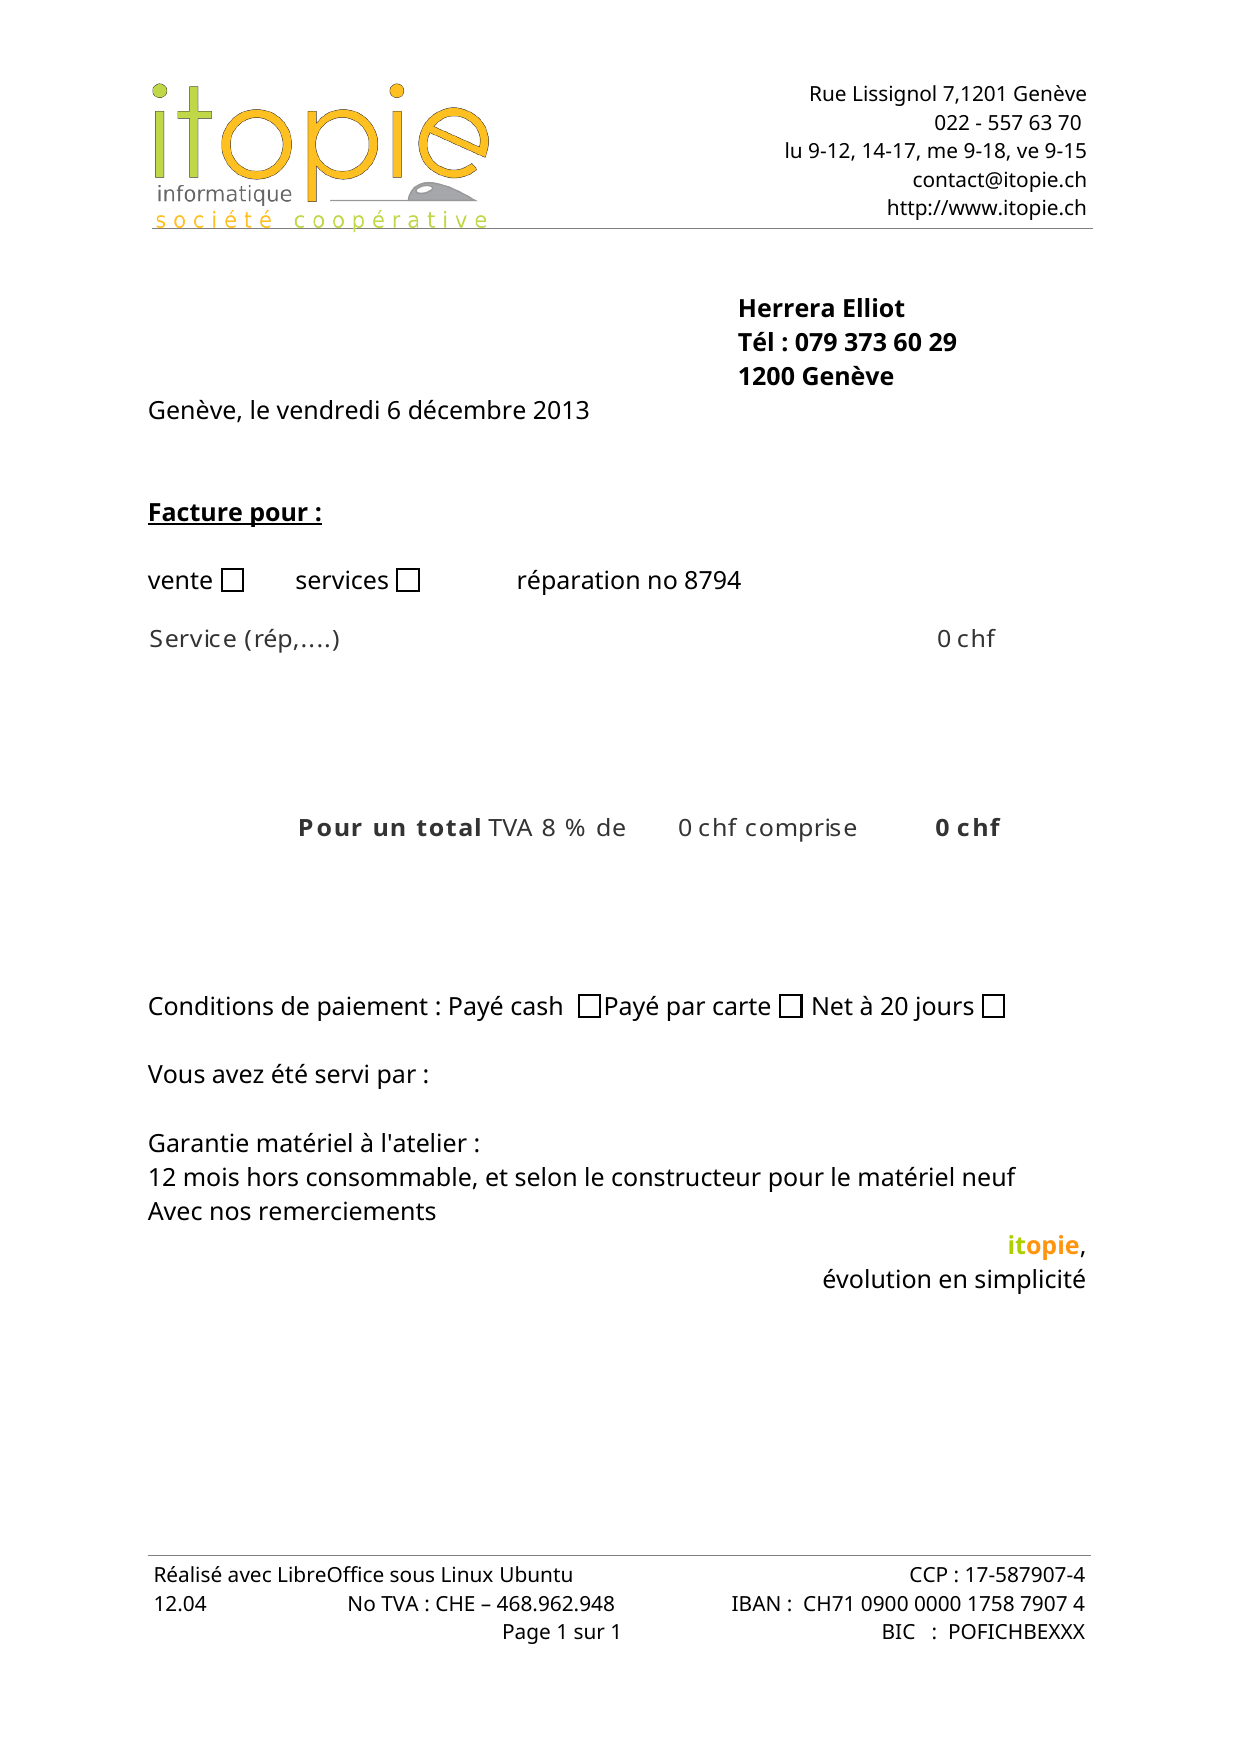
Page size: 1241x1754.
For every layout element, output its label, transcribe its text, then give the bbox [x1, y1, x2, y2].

text évolution en simplicité [148, 1262, 1093, 1296]
text Herrera Elliot [148, 290, 1093, 324]
text Facture pour : [148, 495, 1093, 529]
text 1200 Genève [148, 358, 1093, 392]
text Tél : 079 373 60 29 [148, 324, 1093, 358]
text itopie, [148, 1227, 1093, 1262]
text Garantie matériel à l'atelier : [148, 1125, 1093, 1159]
picture [138, 72, 500, 244]
text Conditions de paiement : Payé cash Payé par carte Net à 20 jours [148, 989, 1093, 1023]
text 12 mois hors consommable, et selon le constructeur pour le matériel neuf [148, 1159, 1093, 1193]
text Genève, le vendredi 6 décembre 2013 [148, 392, 1093, 427]
text vente services réparation no 8794 [148, 563, 1093, 597]
text Avec nos remerciements [148, 1193, 1093, 1227]
text Vous avez été servi par : [148, 1057, 1093, 1091]
